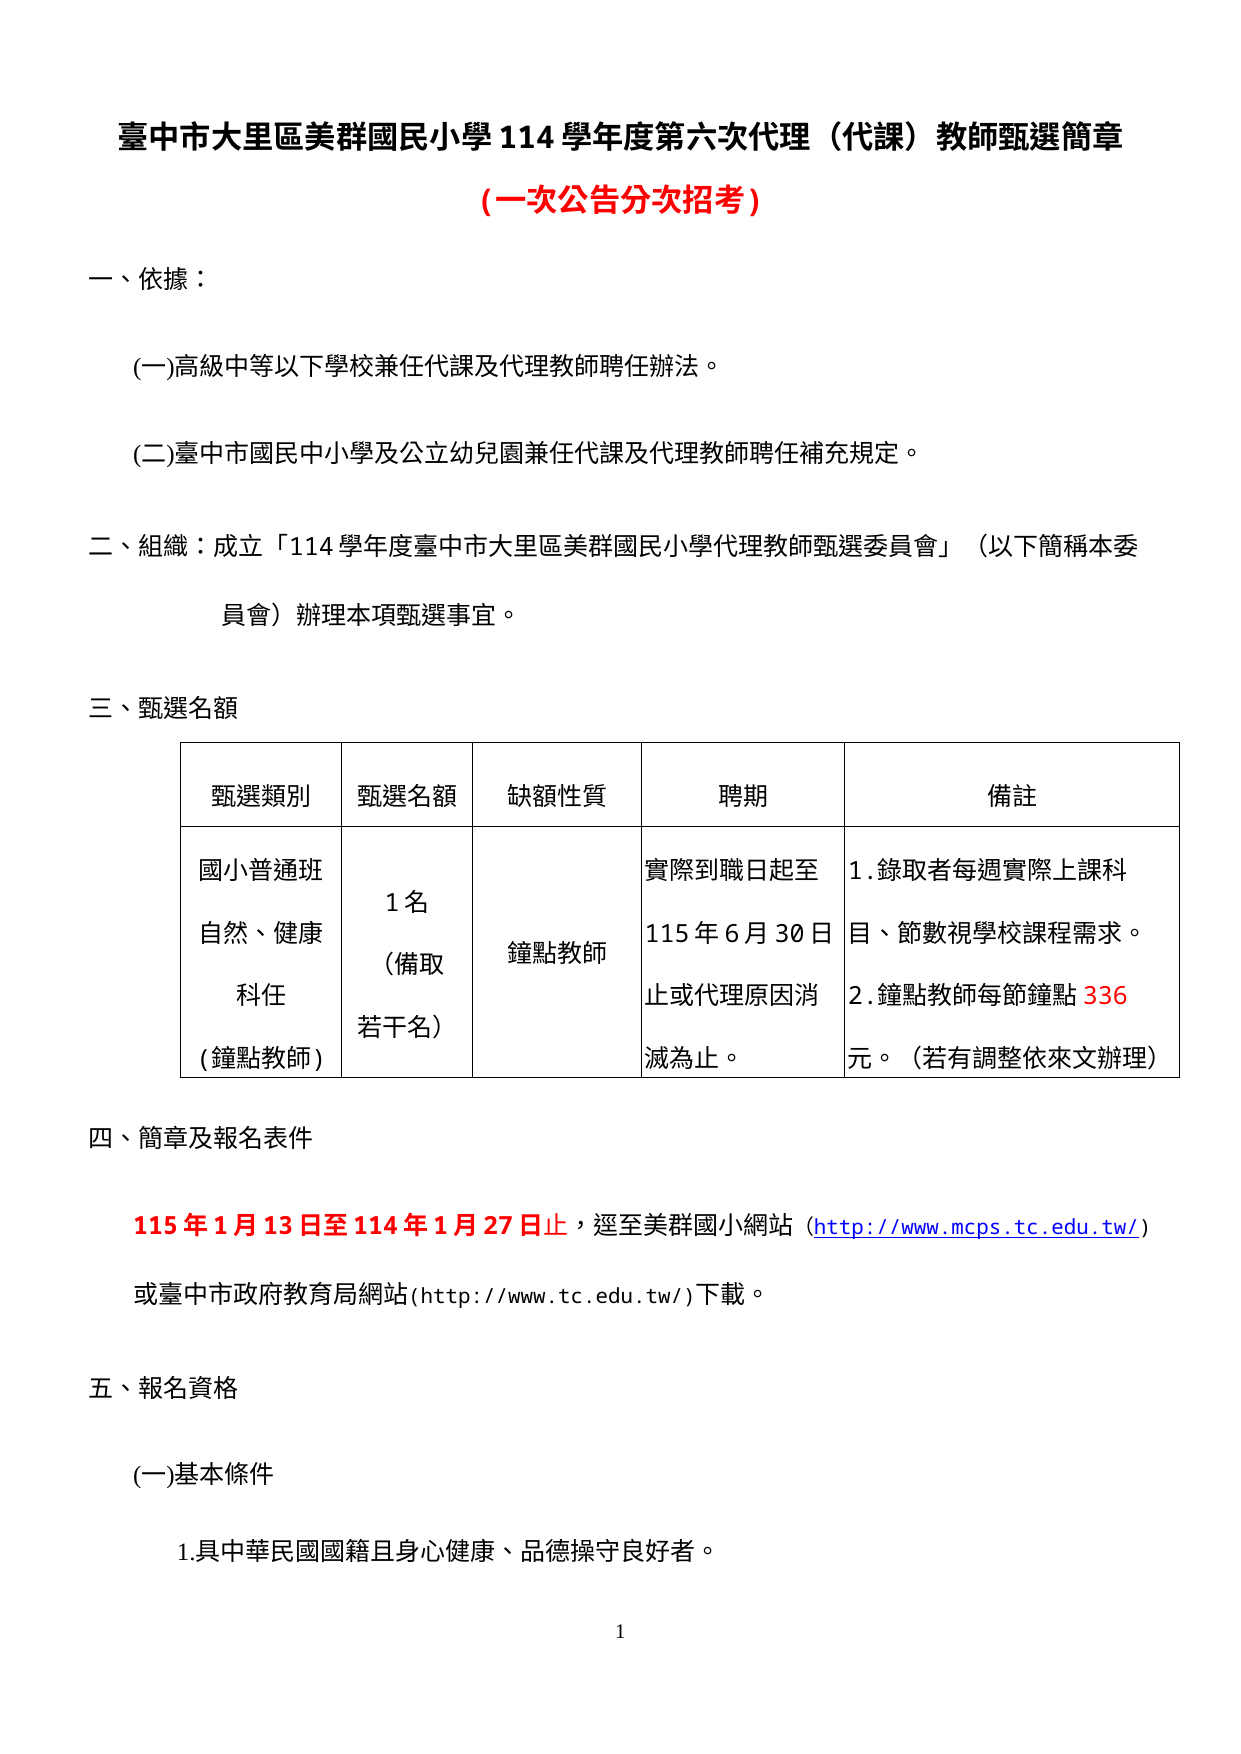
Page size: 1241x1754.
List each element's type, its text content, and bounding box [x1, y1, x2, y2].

text (二)臺中市國民中小學及公立幼兒園兼任代課及代理教師聘任補充規定。 [133, 409, 1152, 472]
text 四、簡章及報名表件 [89, 1095, 1152, 1158]
table_header 甄選名額 [342, 743, 472, 826]
table_cell 實際到職日起至115年6月30日止或代理原因消滅為止。 [642, 827, 844, 1077]
table_cell 1.錄取者每週實際上課科目、節數視學校課程需求。 2.鐘點教師每節鐘點336元。（若有調整依來文辦理） [845, 827, 1179, 1077]
text 臺中市大里區美群國民小學114學年度第六次代理（代課）教師甄選簡章 [89, 94, 1152, 156]
table_header 備註 [845, 743, 1179, 826]
text 115年1月13日至114年1月27日止，逕至美群國小網站（http://www.mcps.tc.edu.tw/)或臺中市政府教育局網站(http://www.tc.edu.tw/)下載。 [133, 1182, 1152, 1313]
text 1.具中華民國國籍且身心健康、品德操守良好者。 [177, 1508, 1152, 1570]
text 一、依據： [89, 236, 1152, 298]
table_cell 國小普通班 自然、健康 科任 (鐘點教師) [181, 827, 341, 1077]
table_header 甄選類別 [181, 743, 341, 826]
text 二、組織：成立「114學年度臺中市大里區美群國民小學代理教師甄選委員會」（以下簡稱本委員會）辦理本項甄選事宜。 [89, 503, 1152, 634]
text (一次公告分次招考) [89, 156, 1152, 219]
text (一)高級中等以下學校兼任代課及代理教師聘任辦法。 [133, 323, 1152, 385]
table_header 聘期 [642, 743, 844, 826]
table_cell 1名 （備取 若干名） [342, 827, 472, 1077]
table_header 缺額性質 [473, 743, 641, 826]
text 五、報名資格 [89, 1344, 1152, 1407]
text (一)基本條件 [133, 1431, 1152, 1494]
text 三、甄選名額 [89, 665, 1152, 728]
table_cell 鐘點教師 [473, 827, 641, 1077]
